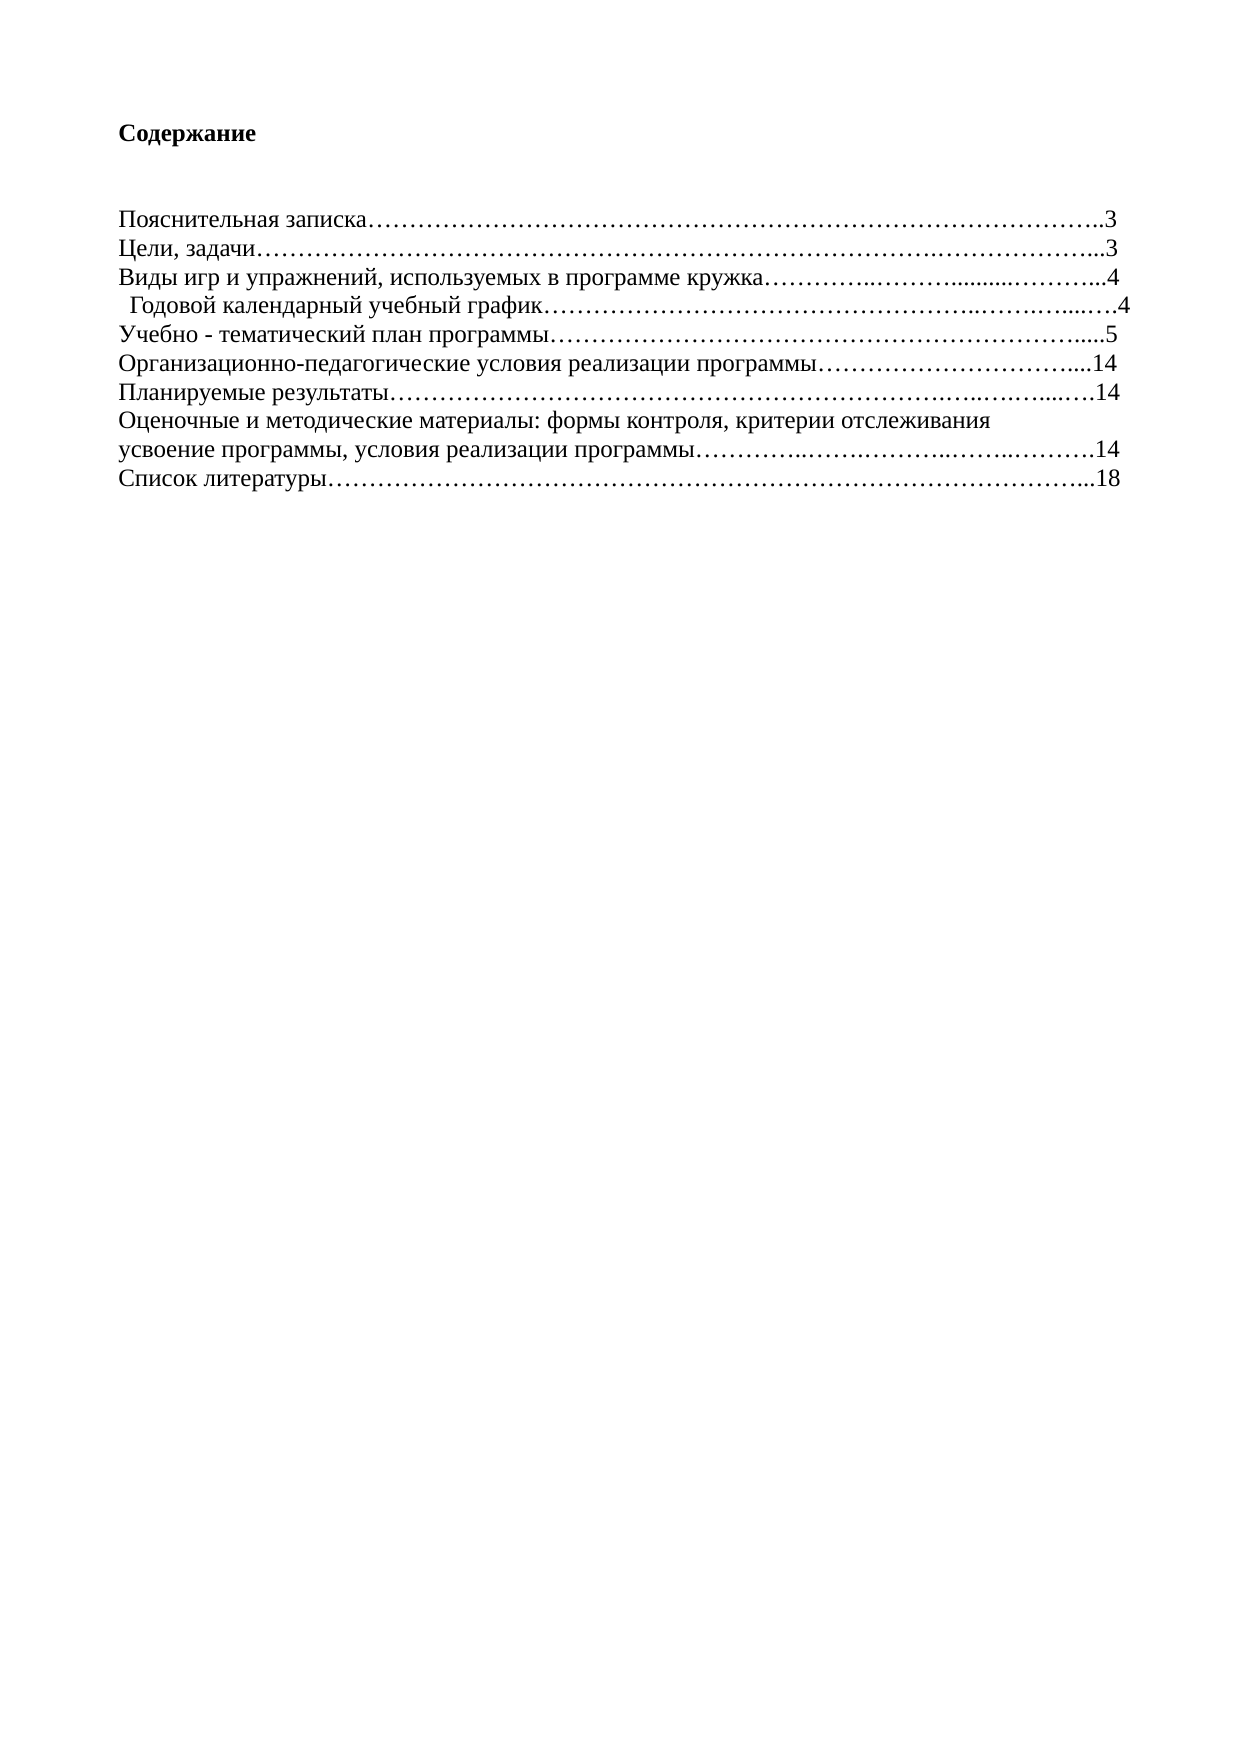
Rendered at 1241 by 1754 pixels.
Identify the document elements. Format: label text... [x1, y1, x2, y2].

table_cell Планируемые результаты………………………………………………………….…..….…....….14 [107, 377, 1133, 406]
table_cell Оценочные и методические материалы: формы контроля, критерии отслеживания усвоение программы, условия реализации программы…………..…….………..……..……….14 [107, 406, 1133, 463]
table_cell Организационно-педагогические условия реализации программы…………………………....14 [107, 348, 1133, 377]
table_cell Цели, задачи……………………………………………………………………….………………...3 Виды игр и упражнений, используемых в программе кружка…………..………..........………...4 Учебно - тематический план программы……………………………………………………….....5 [107, 233, 1133, 348]
table_cell Список литературы………………………………………………………………………………...18 [107, 463, 1133, 492]
text Содержание [118, 118, 1123, 147]
table_header Пояснительная записка……………………………………………………………………………..3 [107, 204, 1133, 233]
table_header Годовой календарный учебный график……………………………………………..…….…....….4 [118, 291, 1133, 319]
